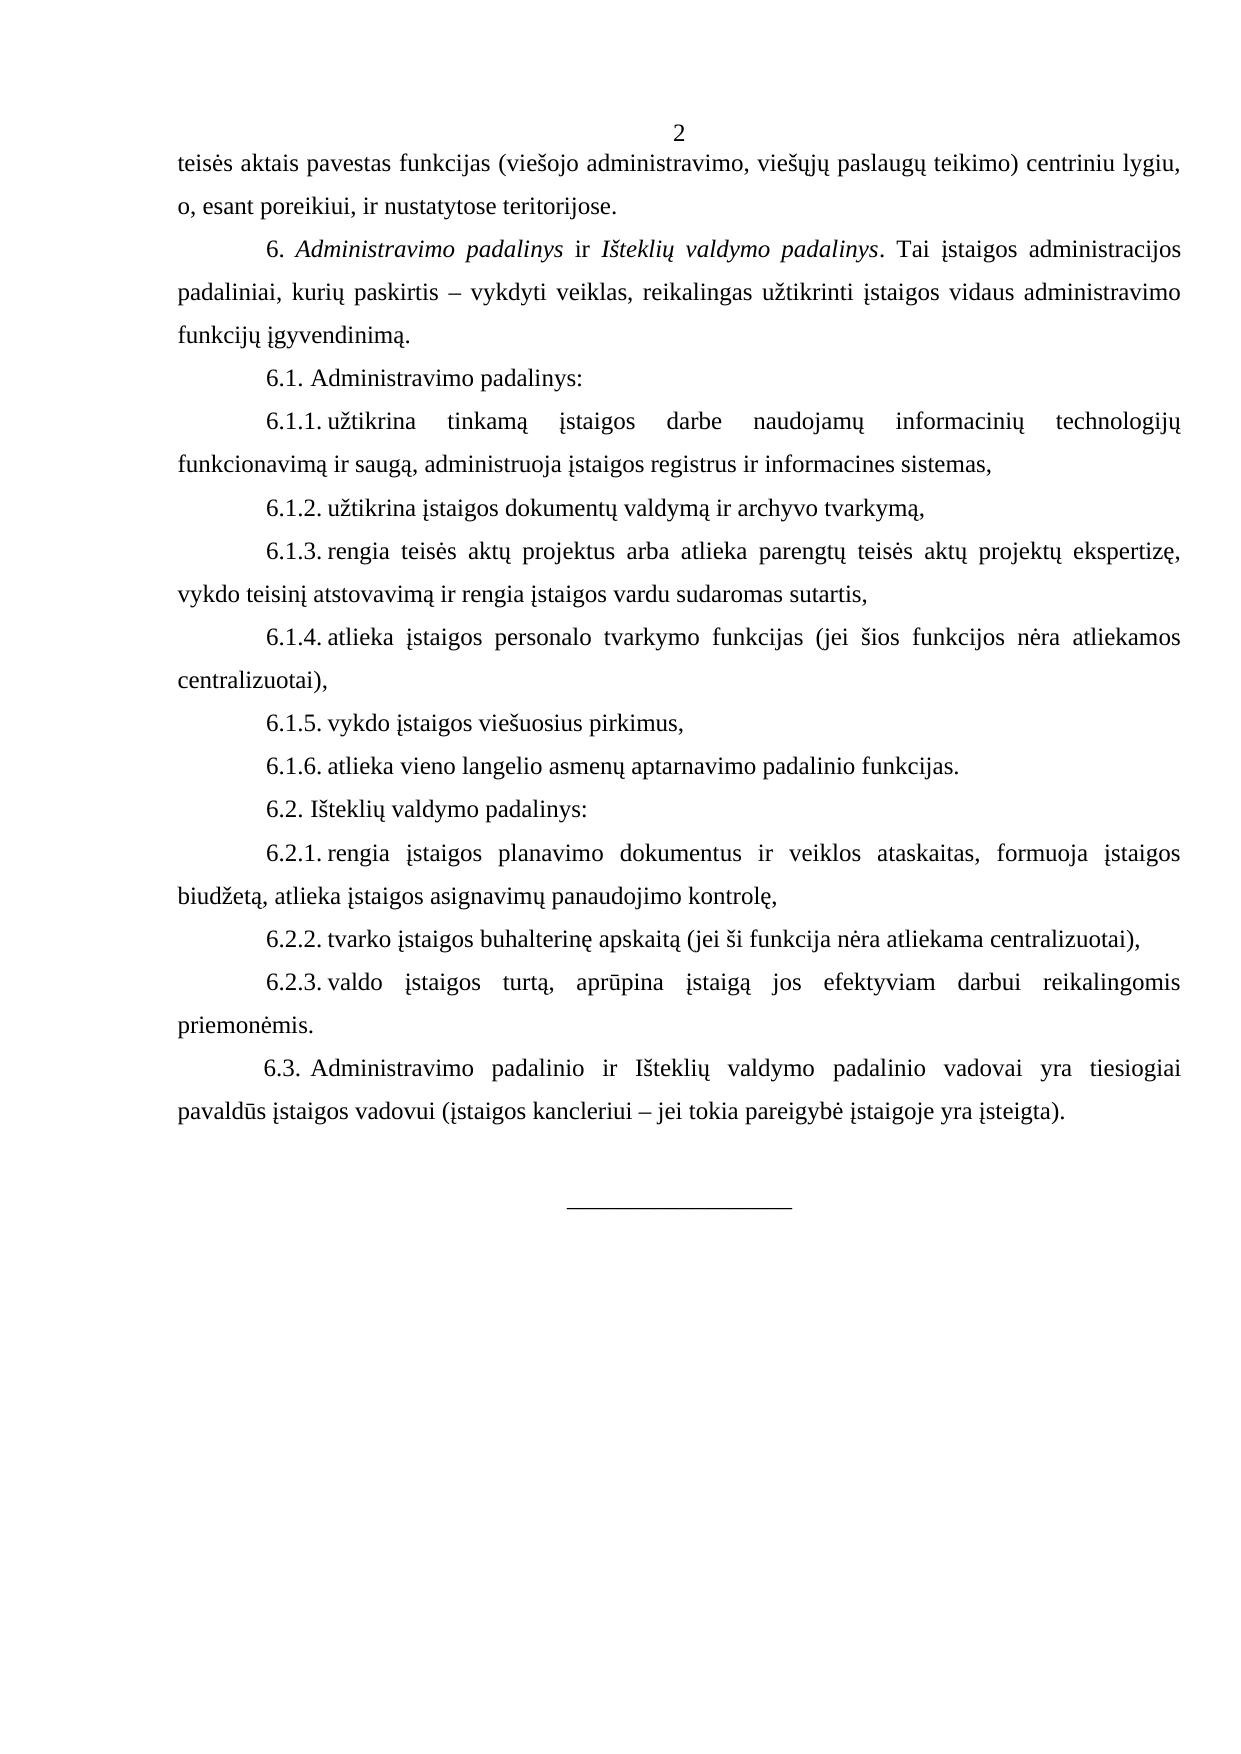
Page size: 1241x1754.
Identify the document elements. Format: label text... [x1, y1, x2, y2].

text 6.2.1. rengia įstaigos planavimo dokumentus ir veiklos ataskaitas, formuoja įstaigos biudžetą, atlieka įstaigos asignavimų panaudojimo kontrolę, [177, 838, 1181, 909]
text 6.1.6. atlieka vieno langelio asmenų aptarnavimo padalinio funkcijas. [177, 751, 1181, 780]
text __________________ [177, 1183, 1181, 1211]
text 6.1. Administravimo padalinys: [177, 363, 1181, 392]
text 6.1.2. užtikrina įstaigos dokumentų valdymą ir archyvo tvarkymą, [177, 493, 1181, 521]
text 6.1.5. vykdo įstaigos viešuosius pirkimus, [177, 708, 1181, 737]
text teisės aktais pavestas funkcijas (viešojo administravimo, viešųjų paslaugų teikimo) centriniu lygiu, o, esant poreikiui, ir nustatytose teritorijose. [177, 148, 1181, 219]
text 6.1.4. atlieka įstaigos personalo tvarkymo funkcijas (jei šios funkcijos nėra atliekamos centralizuotai), [177, 622, 1181, 694]
text 6.3. Administravimo padalinio ir Išteklių valdymo padalinio vadovai yra tiesiogiai pavaldūs įstaigos vadovui (įstaigos kancleriui – jei tokia pareigybė įstaigoje yra įsteigta). [177, 1053, 1181, 1125]
text 6.2. Išteklių valdymo padalinys: [177, 794, 1181, 823]
text 6.1.1. užtikrina tinkamą įstaigos darbe naudojamų informacinių technologijų funkcionavimą ir saugą, administruoja įstaigos registrus ir informacines sistemas, [177, 406, 1181, 478]
text 6.2.3. valdo įstaigos turtą, aprūpina įstaigą jos efektyviam darbui reikalingomis priemonėmis. [177, 967, 1181, 1039]
text 6. Administravimo padalinys ir Išteklių valdymo padalinys. Tai įstaigos administracijos padaliniai, kurių paskirtis – vykdyti veiklas, reikalingas užtikrinti įstaigos vidaus administravimo funkcijų įgyvendinimą. [177, 234, 1181, 349]
text 6.2.2. tvarko įstaigos buhalterinę apskaitą (jei ši funkcija nėra atliekama centralizuotai), [177, 924, 1181, 953]
text 6.1.3. rengia teisės aktų projektus arba atlieka parengtų teisės aktų projektų ekspertizę, vykdo teisinį atstovavimą ir rengia įstaigos vardu sudaromas sutartis, [177, 536, 1181, 608]
